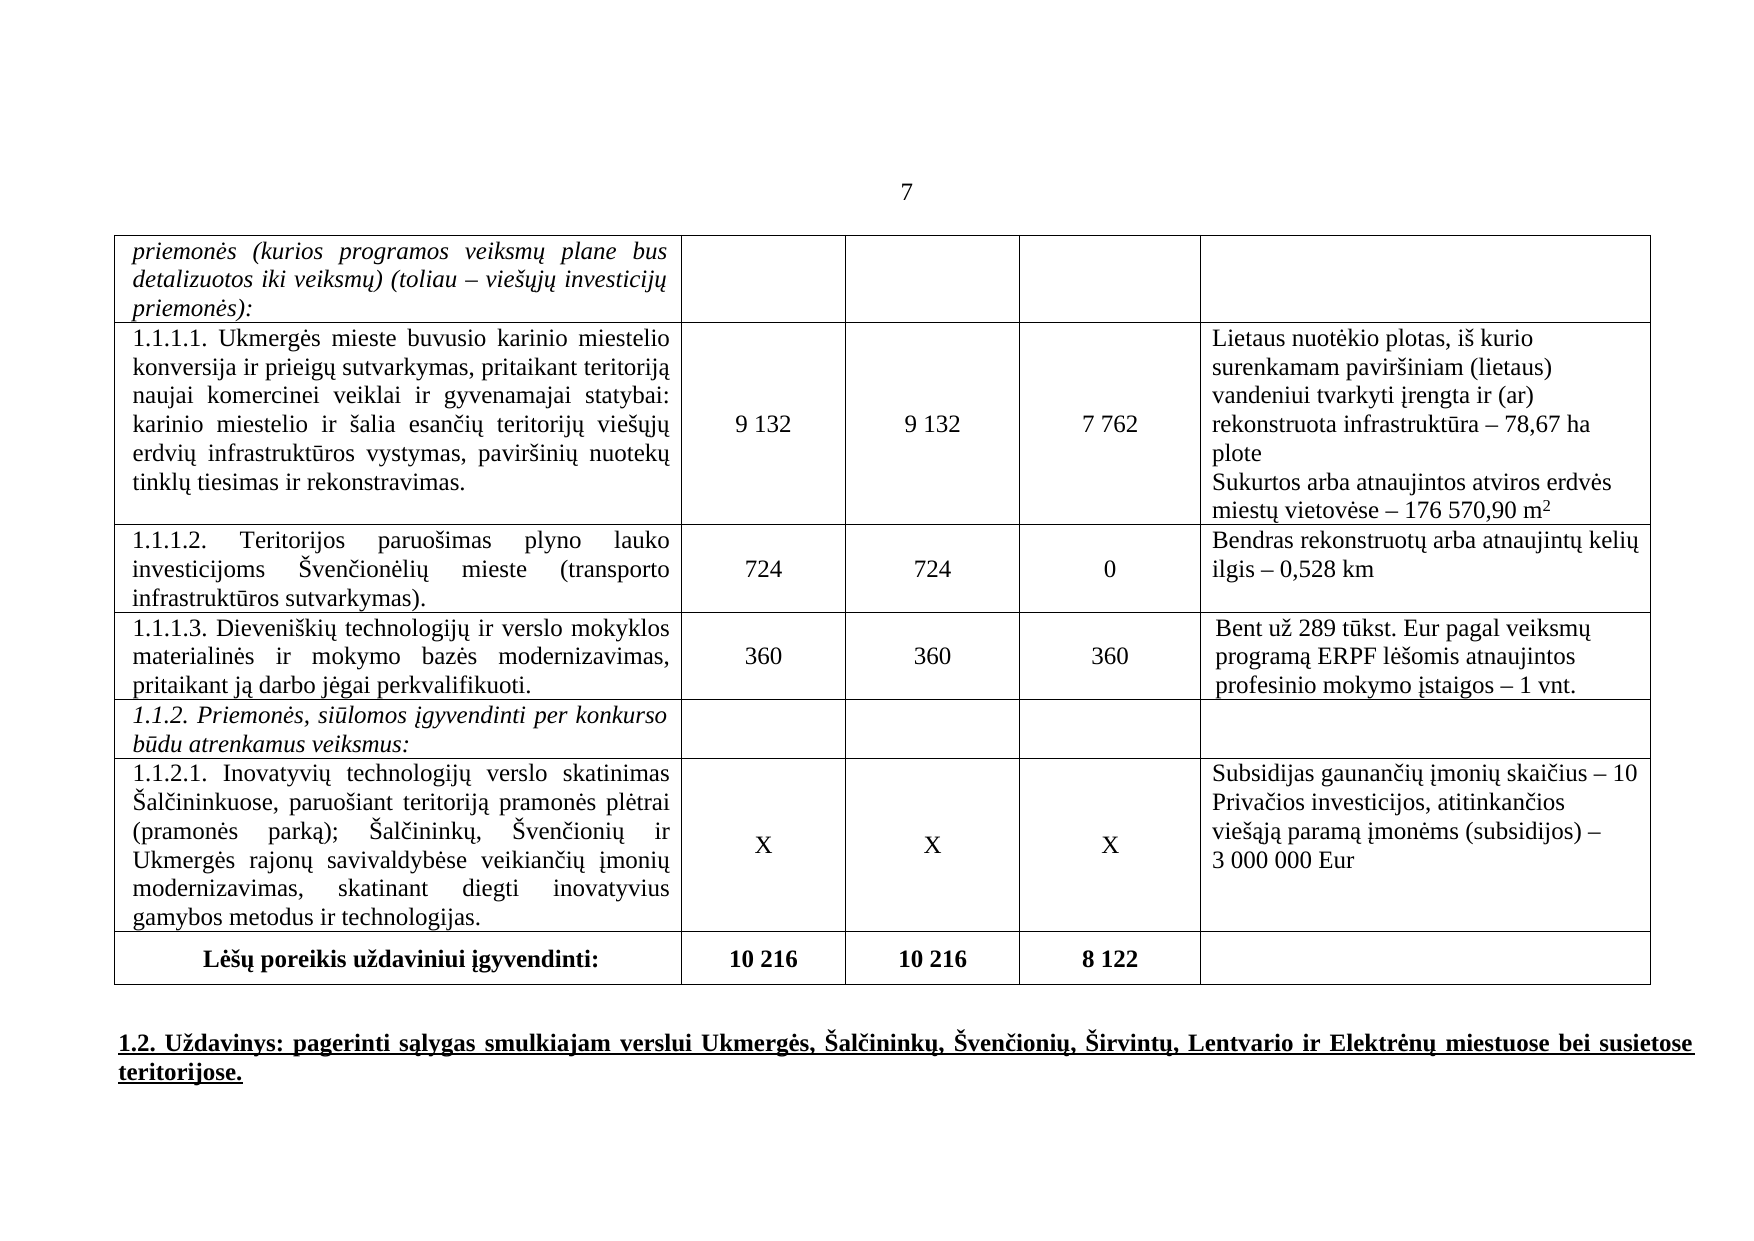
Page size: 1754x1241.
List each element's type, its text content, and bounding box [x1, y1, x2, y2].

table_cell [682, 236, 845, 322]
table_cell X [682, 759, 845, 931]
table_cell [846, 700, 1019, 757]
table_cell 8 122 [1020, 932, 1200, 984]
table_cell 0 [1020, 525, 1200, 612]
table_cell 360 [682, 613, 845, 699]
text 1.2. Uždavinys: pagerinti sąlygas smulkiajam verslui Ukmergės, Šalčininkų, Švenčionių, Širvintų, Lentvario ir Elektrėnų miestuose bei susietose [118, 1028, 1695, 1053]
table_cell Lietaus nuotėkio plotas, iš kurio surenkamam paviršiniam (lietaus) vandeniui tvarkyti įrengta ir (ar) rekonstruota infrastruktūra – 78,67 ha plote Sukurtos arba atnaujintos atviros erdvės miestų vietovėse – 176 570,90 m2 [1201, 323, 1650, 524]
table_cell [1020, 236, 1200, 322]
table_cell 360 [1020, 613, 1200, 699]
table_cell 9 132 [682, 323, 845, 524]
table_cell [682, 700, 845, 757]
text teritorijose. [118, 1055, 1695, 1086]
table_cell X [846, 759, 1019, 931]
table_cell [1201, 236, 1650, 322]
table_cell [1201, 932, 1650, 984]
table_cell [1201, 700, 1650, 757]
table_cell 7 762 [1020, 323, 1200, 524]
table_cell 10 216 [846, 932, 1019, 984]
table_cell 1.1.2. Priemonės, siūlomos įgyvendinti per konkurso būdu atrenkamus veiksmus: [115, 700, 681, 757]
table_cell 1.1.1.3. Dieveniškių technologijų ir verslo mokyklos materialinės ir mokymo bazės modernizavimas, pritaikant ją darbo jėgai perkvalifikuoti. [115, 613, 681, 699]
table_cell Subsidijas gaunančių įmonių skaičius – 10 Privačios investicijos, atitinkančios viešąją paramą įmonėms (subsidijos) – 3 000 000 Eur [1201, 759, 1650, 931]
table_cell 10 216 [682, 932, 845, 984]
table_cell 724 [846, 525, 1019, 612]
table_cell [846, 236, 1019, 322]
table_cell priemonės (kurios programos veiksmų plane bus detalizuotos iki veiksmų) (toliau – viešųjų investicijų priemonės): [115, 236, 681, 322]
table_cell [1020, 700, 1200, 757]
table_cell Bendras rekonstruotų arba atnaujintų kelių ilgis – 0,528 km [1201, 525, 1650, 612]
table_cell 1.1.2.1. Inovatyvių technologijų verslo skatinimas Šalčininkuose, paruošiant teritoriją pramonės plėtrai (pramonės parką); Šalčininkų, Švenčionių ir Ukmergės rajonų savivaldybėse veikiančių įmonių modernizavimas, skatinant diegti inovatyvius gamybos metodus ir technologijas. [115, 759, 681, 931]
table_cell Bent už 289 tūkst. Eur pagal veiksmų programą ERPF lėšomis atnaujintos profesinio mokymo įstaigos – 1 vnt. [1201, 613, 1650, 699]
table_cell 360 [846, 613, 1019, 699]
table_cell 9 132 [846, 323, 1019, 524]
table_cell Lėšų poreikis uždaviniui įgyvendinti: [115, 932, 681, 984]
table_cell 724 [682, 525, 845, 612]
table_cell 1.1.1.1. Ukmergės mieste buvusio karinio miestelio konversija ir prieigų sutvarkymas, pritaikant teritoriją naujai komercinei veiklai ir gyvenamajai statybai: karinio miestelio ir šalia esančių teritorijų viešųjų erdvių infrastruktūros vystymas, paviršinių nuotekų tinklų tiesimas ir rekonstravimas. [115, 323, 681, 524]
table_cell X [1020, 759, 1200, 931]
table_cell 1.1.1.2. Teritorijos paruošimas plyno lauko investicijoms Švenčionėlių mieste (transporto infrastruktūros sutvarkymas). [115, 525, 681, 612]
